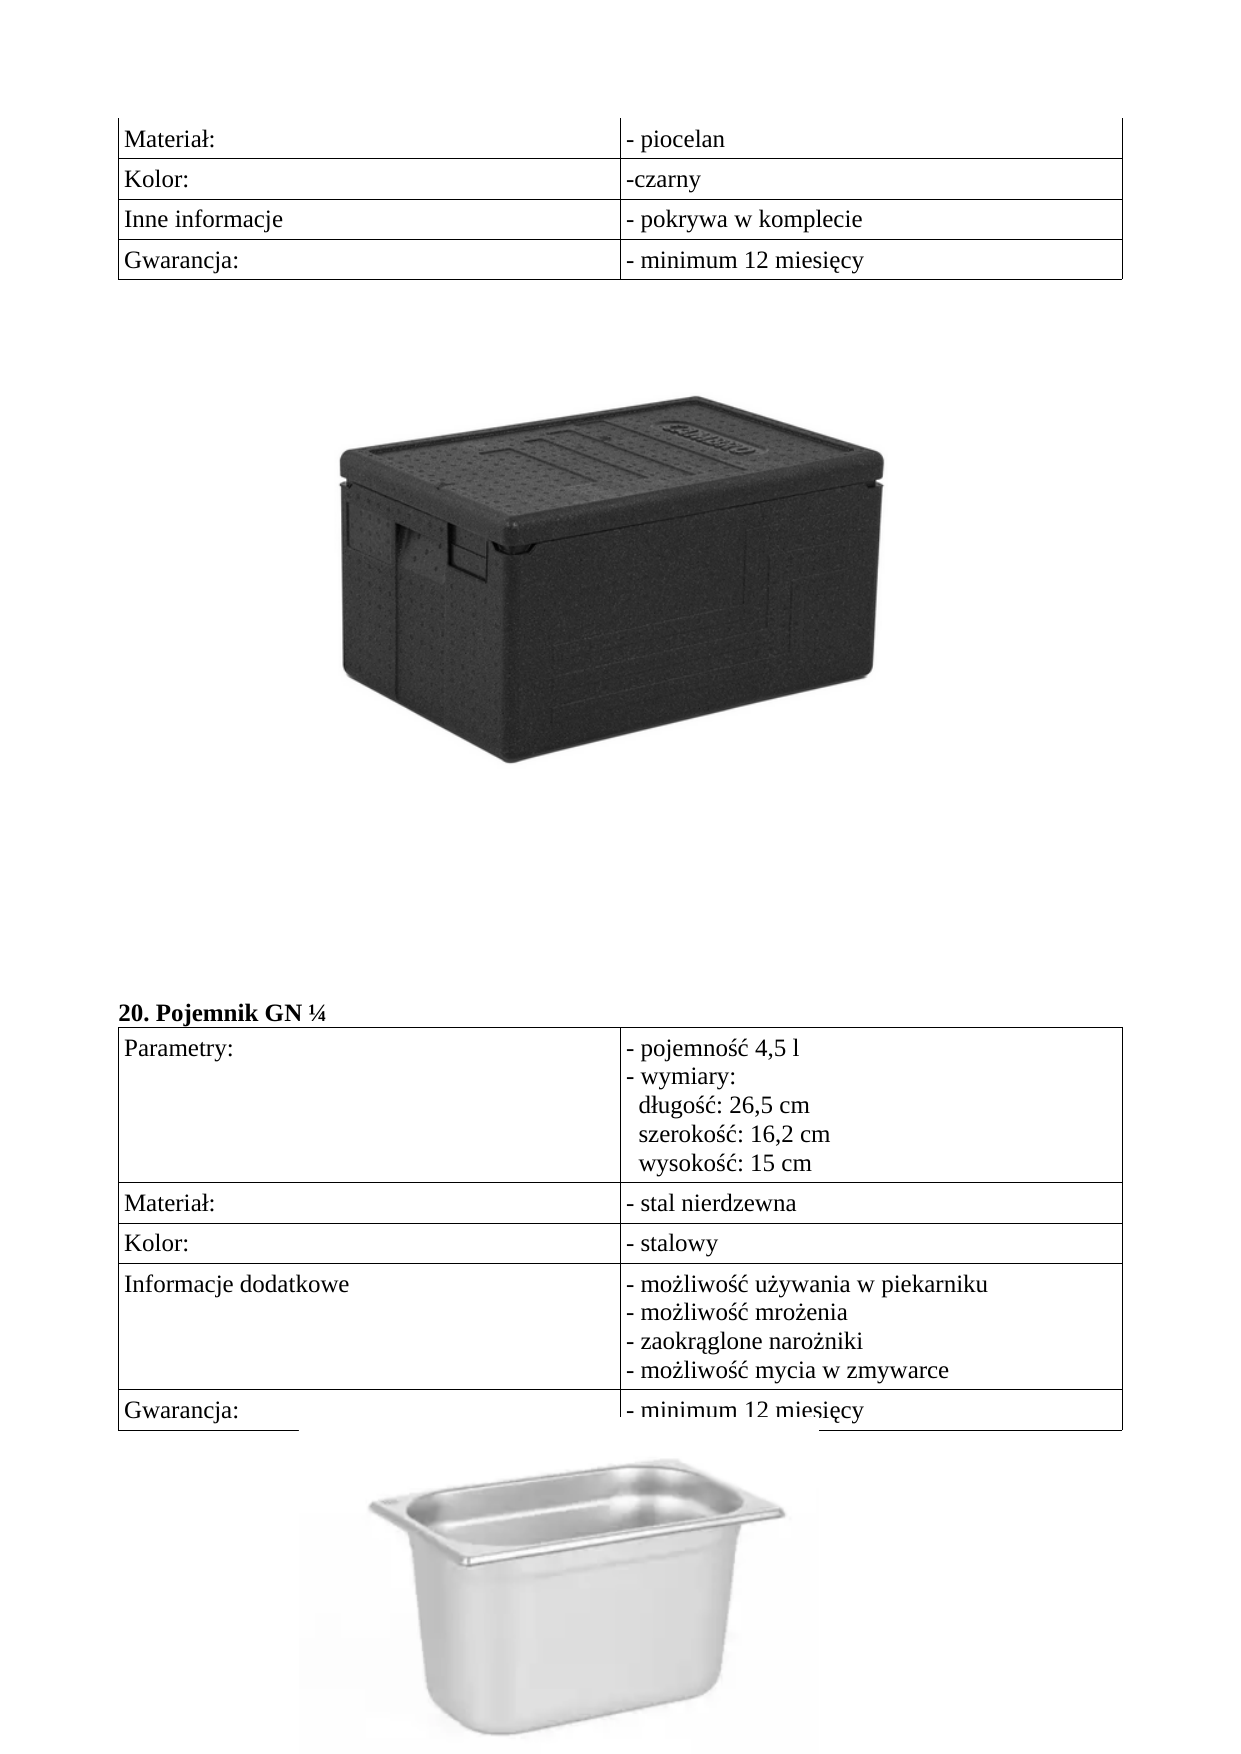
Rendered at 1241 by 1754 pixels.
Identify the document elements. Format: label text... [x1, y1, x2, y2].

table_cell Materiał: [119, 118, 620, 158]
picture [298, 1417, 819, 1754]
table_cell - minimum 12 miesięcy [621, 1390, 1122, 1430]
table_cell Gwarancja: [119, 240, 620, 279]
table_cell Kolor: [119, 1224, 620, 1263]
table_cell - możliwość używania w piekarniku - możliwość mrożenia - zaokrąglone narożniki - możliwość mycia w zmywarce [621, 1264, 1122, 1389]
table_cell - pokrywa w komplecie [621, 200, 1122, 239]
table_cell - minimum 12 miesięcy [621, 240, 1122, 279]
table_cell - stal nierdzewna [621, 1183, 1122, 1223]
table_cell Materiał: [119, 1183, 620, 1223]
table_header Parametry: [119, 1028, 620, 1182]
table_cell Informacje dodatkowe [119, 1264, 620, 1389]
table_cell Gwarancja: [119, 1390, 620, 1430]
text 20. Pojemnik GN ¼ [118, 998, 1122, 1027]
table_cell Inne informacje [119, 200, 620, 239]
table_cell Kolor: [119, 159, 620, 199]
table_cell - stalowy [621, 1224, 1122, 1263]
table_cell - piocelan [621, 118, 1122, 158]
table_header - pojemność 4,5 l - wymiary: długość: 26,5 cm szerokość: 16,2 cm wysokość: 15 cm [621, 1028, 1122, 1182]
picture [325, 381, 898, 792]
table_cell -czarny [621, 159, 1122, 199]
